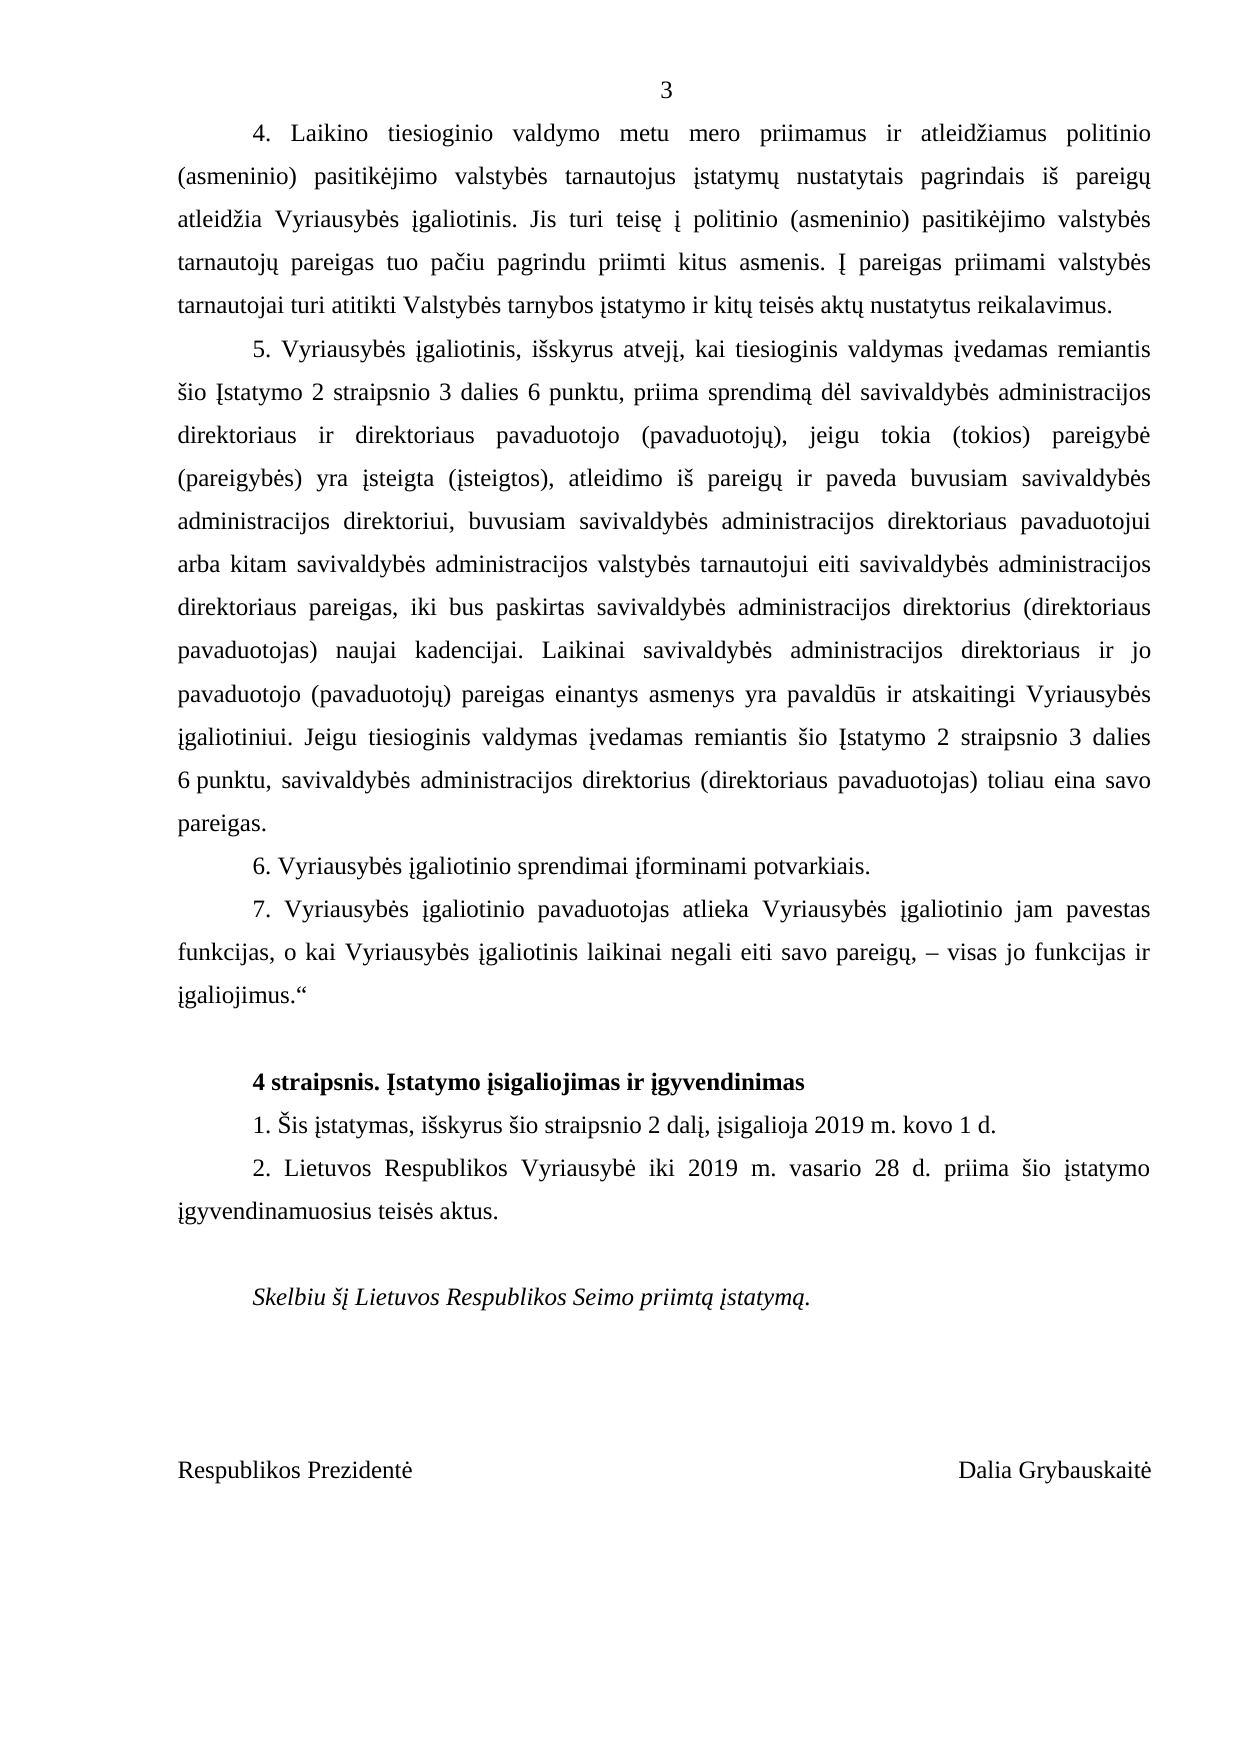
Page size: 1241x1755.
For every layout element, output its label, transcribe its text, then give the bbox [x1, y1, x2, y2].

text 6. Vyriausybės įgaliotinio sprendimai įforminami potvarkiais. [177, 851, 1152, 880]
text 5. Vyriausybės įgaliotinis, išskyrus atvejį, kai tiesioginis valdymas įvedamas remiantis šio Įstatymo 2 straipsnio 3 dalies 6 punktu, priima sprendimą dėl savivaldybės administracijos direktoriaus ir direktoriaus pavaduotojo (pavaduotojų), jeigu tokia (tokios) pareigybė (pareigybės) yra įsteigta (įsteigtos), atleidimo iš pareigų ir paveda buvusiam savivaldybės administracijos direktoriui, buvusiam savivaldybės administracijos direktoriaus pavaduotojui arba kitam savivaldybės administracijos valstybės tarnautojui eiti savivaldybės administracijos direktoriaus pareigas, iki bus paskirtas savivaldybės administracijos direktorius (direktoriaus pavaduotojas) naujai kadencijai. Laikinai savivaldybės administracijos direktoriaus ir jo pavaduotojo (pavaduotojų) pareigas einantys asmenys yra pavaldūs ir atskaitingi Vyriausybės įgaliotiniui. Jeigu tiesioginis valdymas įvedamas remiantis šio Įstatymo 2 straipsnio 3 dalies 6 punktu, savivaldybės administracijos direktorius (direktoriaus pavaduotojas) toliau eina savo pareigas. [177, 334, 1152, 837]
text 2. Lietuvos Respublikos Vyriausybė iki 2019 m. vasario 28 d. priima šio įstatymo įgyvendinamuosius teisės aktus. [177, 1153, 1152, 1225]
text Skelbiu šį Lietuvos Respublikos Seimo priimtą įstatymą. [177, 1282, 1152, 1311]
text 4. Laikino tiesioginio valdymo metu mero priimamus ir atleidžiamus politinio (asmeninio) pasitikėjimo valstybės tarnautojus įstatymų nustatytais pagrindais iš pareigų atleidžia Vyriausybės įgaliotinis. Jis turi teisę į politinio (asmeninio) pasitikėjimo valstybės tarnautojų pareigas tuo pačiu pagrindu priimti kitus asmenis. Į pareigas priimami valstybės tarnautojai turi atitikti Valstybės tarnybos įstatymo ir kitų teisės aktų nustatytus reikalavimus. [177, 118, 1152, 319]
text Respublikos Prezidentė Dalia Grybauskaitė [177, 1455, 1152, 1484]
text 7. Vyriausybės įgaliotinio pavaduotojas atlieka Vyriausybės įgaliotinio jam pavestas funkcijas, o kai Vyriausybės įgaliotinis laikinai negali eiti savo pareigų, – visas jo funkcijas ir įgaliojimus.“ [177, 894, 1152, 1009]
text 4 straipsnis. Įstatymo įsigaliojimas ir įgyvendinimas [177, 1067, 1152, 1096]
text 1. Šis įstatymas, išskyrus šio straipsnio 2 dalį, įsigalioja 2019 m. kovo 1 d. [177, 1110, 1152, 1139]
